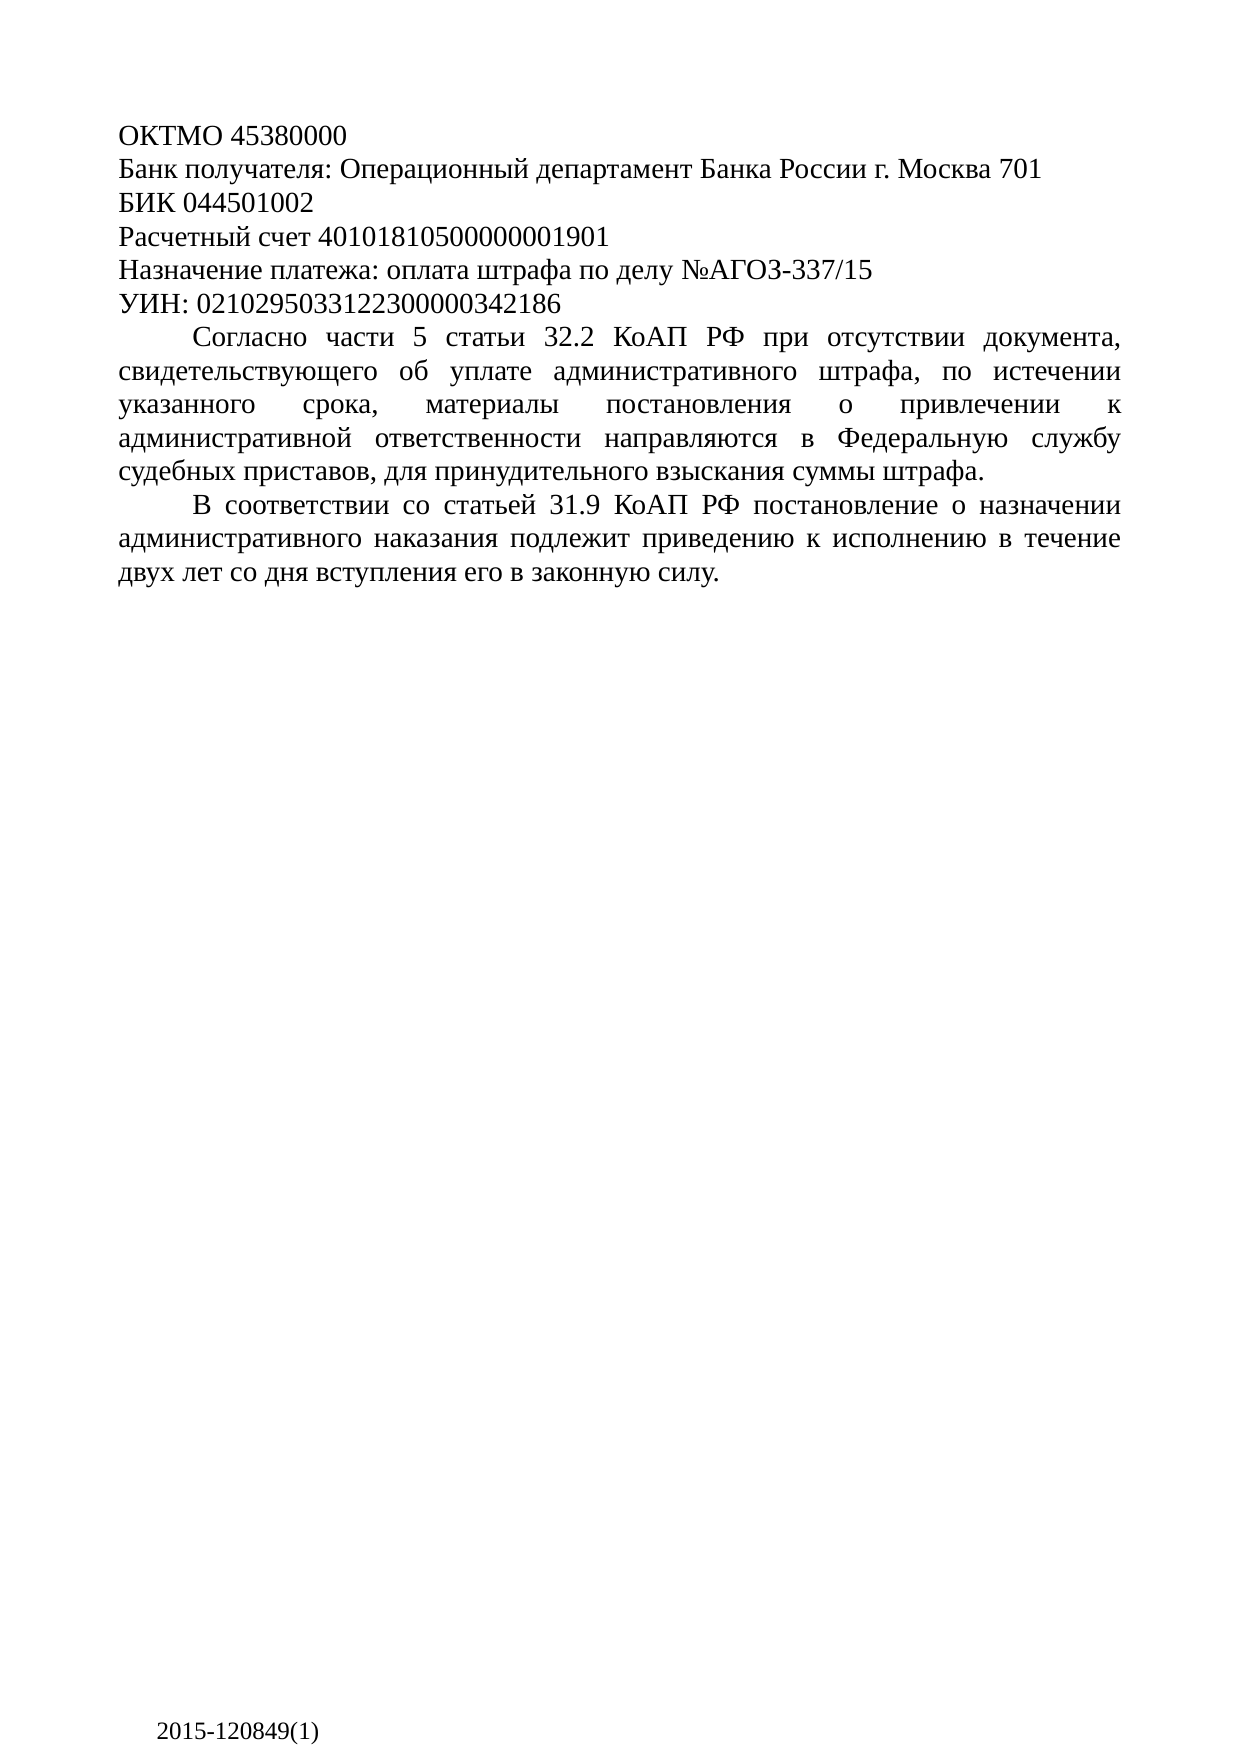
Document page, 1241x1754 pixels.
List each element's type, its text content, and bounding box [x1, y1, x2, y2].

text Назначение платежа: оплата штрафа по делу №АГОЗ-337/15 [118, 252, 1122, 286]
text БИК 044501002 [118, 185, 1122, 219]
text Расчетный счет 40101810500000001901 [118, 219, 1122, 252]
text Согласно части 5 статьи 32.2 КоАП РФ при отсутствии документа, свидетельствующего об уплате административного штрафа, по истечении указанного срока, материалы постановления о привлечении к административной ответственности направляются в Федеральную службу судебных приставов, для принудительного взыскания суммы штрафа. [118, 319, 1122, 487]
text УИН: 0210295033122300000342186 [118, 286, 1122, 319]
text Банк получателя: Операционный департамент Банка России г. Москва 701 [118, 152, 1122, 185]
text В соответствии со статьей 31.9 КоАП РФ постановление о назначении административного наказания подлежит приведению к исполнению в течение двух лет со дня вступления его в законную силу. [118, 487, 1122, 588]
text ОКТМО 45380000 [118, 118, 1122, 152]
